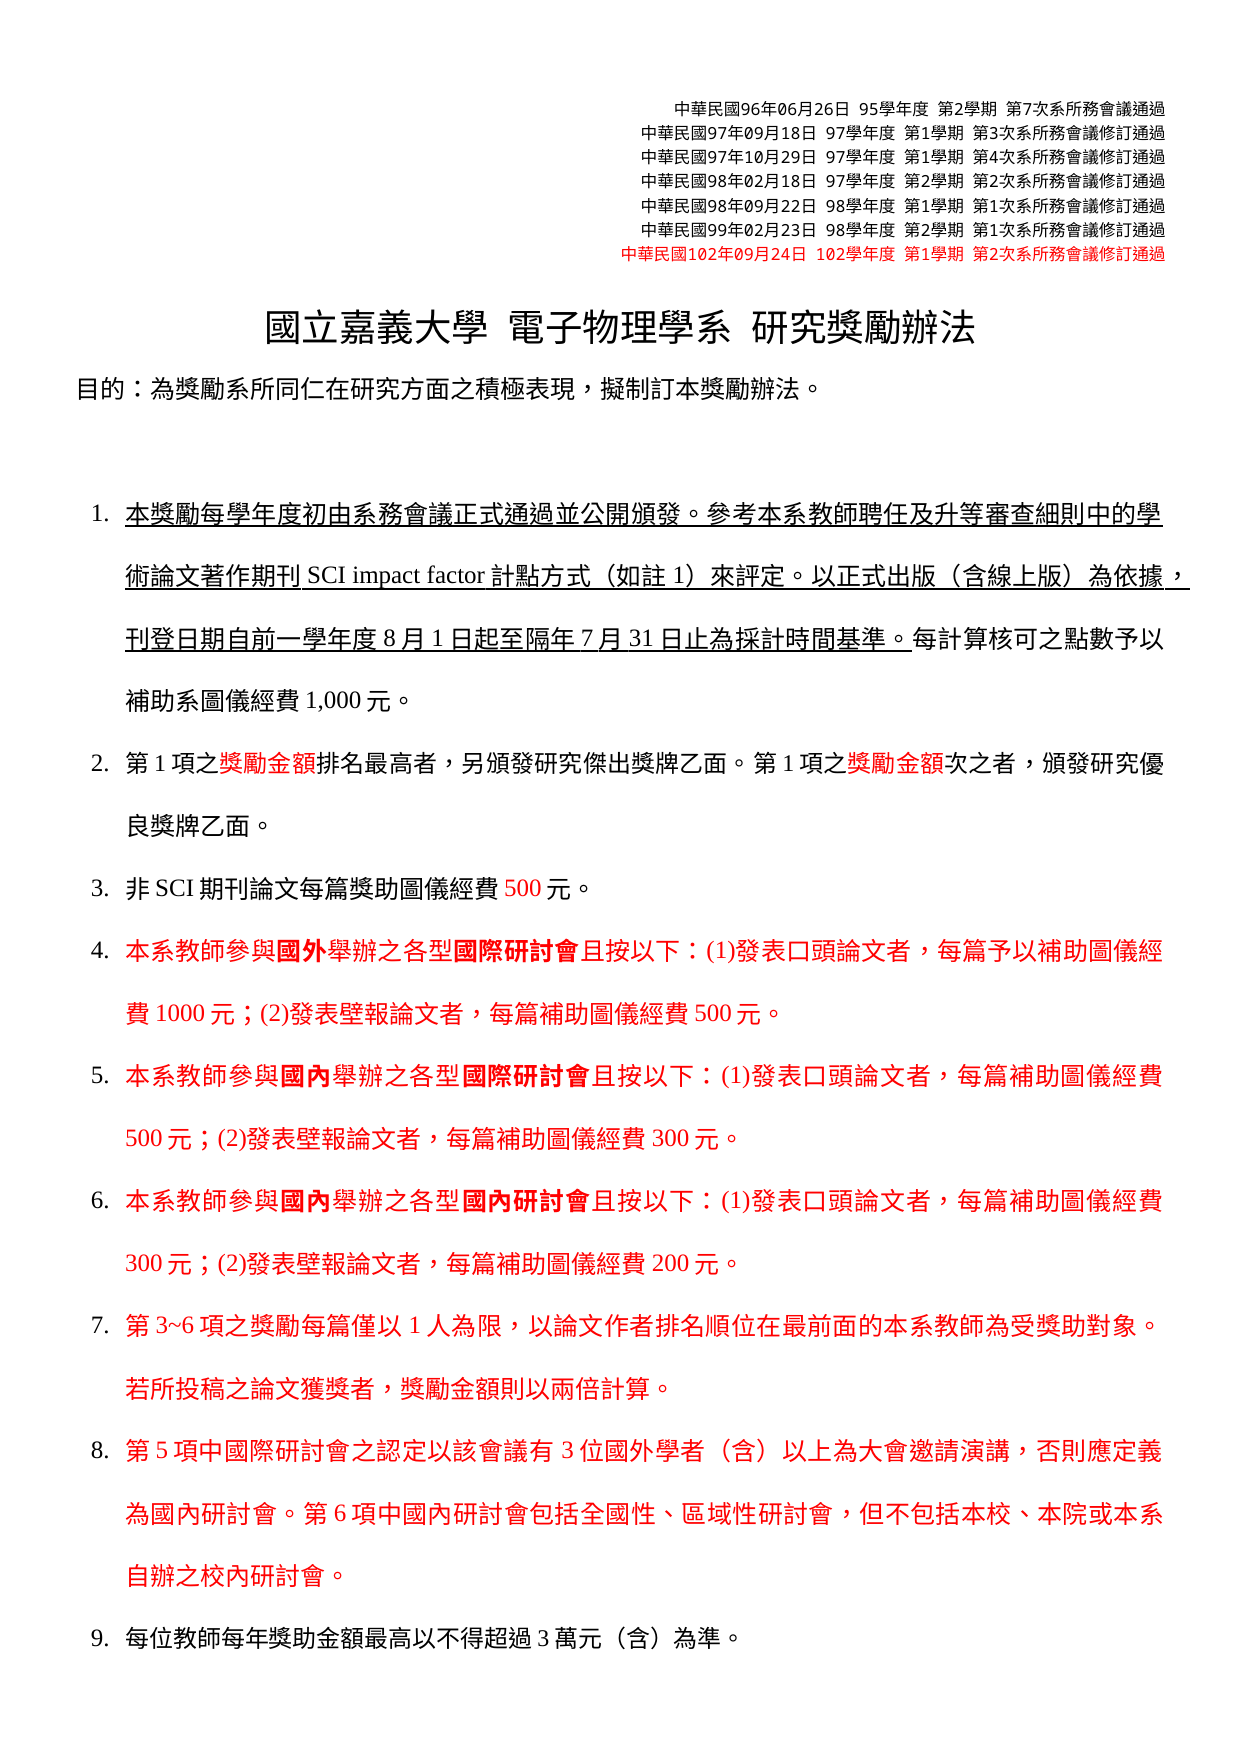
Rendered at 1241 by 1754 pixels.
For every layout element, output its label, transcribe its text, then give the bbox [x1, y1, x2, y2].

list 本系教師參與國外舉辦之各型國際研討會且按以下：(1)發表口頭論文者，每篇予以補助圖儀經費1000元；(2)發表壁報論文者，每篇補助圖儀經費500元。 [75, 908, 1165, 1033]
text 中華民國97年09月18日 97學年度 第1學期 第3次系所務會議修訂通過 [400, 120, 1165, 144]
text 中華民國102年09月24日 102學年度 第1學期 第2次系所務會議修訂通過 [400, 241, 1165, 266]
list 本系教師參與國內舉辦之各型國際研討會且按以下：(1)發表口頭論文者，每篇補助圖儀經費500元；(2)發表壁報論文者，每篇補助圖儀經費300元。 [75, 1033, 1165, 1158]
text 國立嘉義大學 電子物理學系 研究獎勵辦法 [75, 283, 1165, 346]
text 中華民國98年09月22日 98學年度 第1學期 第1次系所務會議修訂通過 [400, 193, 1165, 217]
list 第3~6項之獎勵每篇僅以1人為限，以論文作者排名順位在最前面的本系教師為受獎助對象。若所投稿之論文獲獎者，獎勵金額則以兩倍計算。 [75, 1283, 1165, 1408]
text 中華民國96年06月26日 95學年度 第2學期 第7次系所務會議通過 [400, 96, 1165, 120]
text 中華民國97年10月29日 97學年度 第1學期 第4次系所務會議修訂通過 [400, 144, 1165, 168]
list 每位教師每年獎助金額最高以不得超過3萬元（含）為準。 [75, 1596, 1165, 1658]
list 非SCI期刊論文每篇獎助圖儀經費500元。 [75, 846, 1165, 908]
list 本系教師參與國內舉辦之各型國內研討會且按以下：(1)發表口頭論文者，每篇補助圖儀經費300元；(2)發表壁報論文者，每篇補助圖儀經費200元。 [75, 1158, 1165, 1283]
text 目的：為獎勵系所同仁在研究方面之積極表現，擬制訂本獎勵辦法。 [75, 346, 1165, 408]
list 第5項中國際研討會之認定以該會議有3位國外學者（含）以上為大會邀請演講，否則應定義為國內研討會。第6項中國內研討會包括全國性、區域性研討會，但不包括本校、本院或本系自辦之校內研討會。 [75, 1408, 1165, 1596]
list 本獎勵每學年度初由系務會議正式通過並公開頒發。參考本系教師聘任及升等審查細則中的學術論文著作期刊SCI impact factor計點方式（如註1）來評定。以正式出版（含線上版）為依據，刊登日期自前一學年度8月1日起至隔年7月31日止為採計時間基準。每計算核可之點數予以補助系圖儀經費1,000元。 [75, 471, 1165, 721]
text 中華民國98年02月18日 97學年度 第2學期 第2次系所務會議修訂通過 [400, 168, 1165, 193]
list 第1項之獎勵金額排名最高者，另頒發研究傑出獎牌乙面。第1項之獎勵金額次之者，頒發研究優良獎牌乙面。 [75, 721, 1165, 846]
text 中華民國99年02月23日 98學年度 第2學期 第1次系所務會議修訂通過 [400, 217, 1165, 241]
